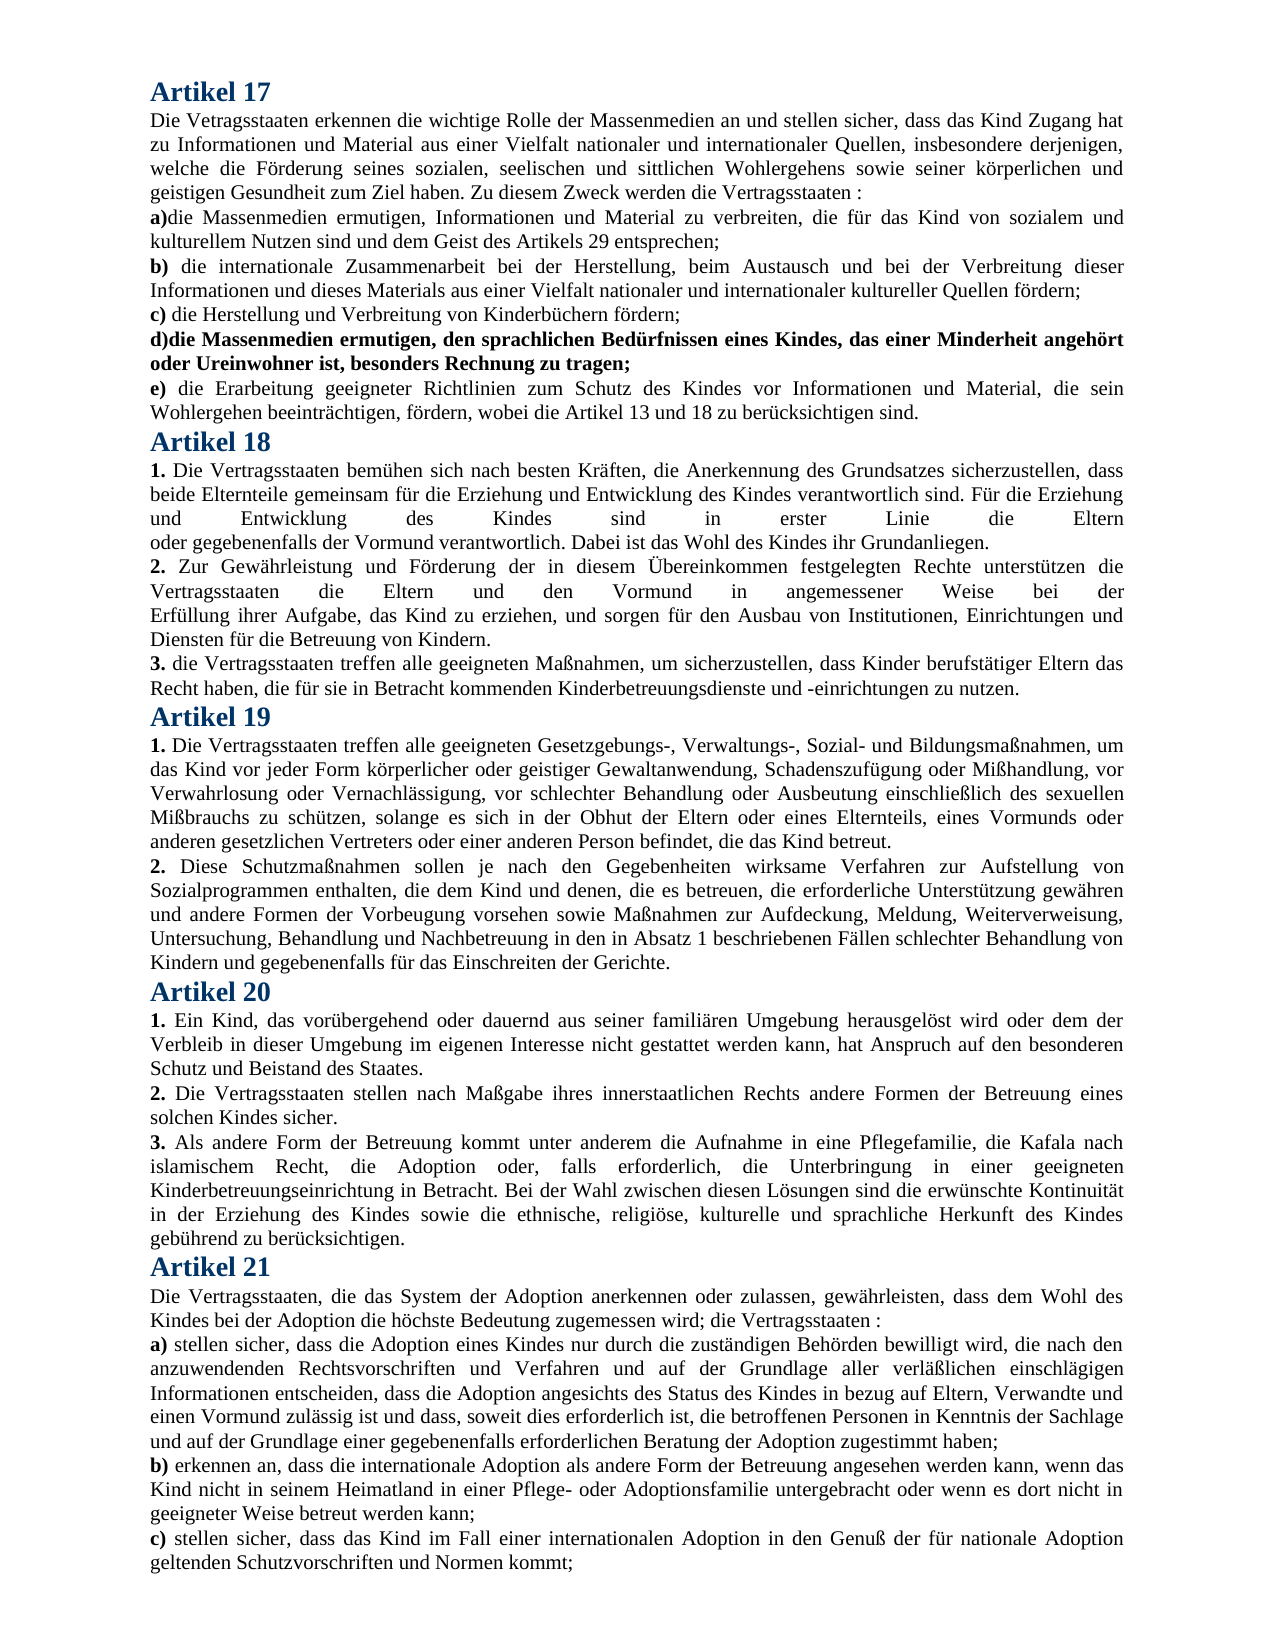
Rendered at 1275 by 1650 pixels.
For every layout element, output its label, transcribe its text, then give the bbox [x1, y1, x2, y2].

text Die Vertragsstaaten, die das System der Adoption anerkennen oder zulassen, gewährleisten, dass dem Wohl des Kindes bei der Adoption die höchste Bedeutung zugemessen wird; die Vertragsstaaten : [150, 1283, 1125, 1332]
text a)die Massenmedien ermutigen, Informationen und Material zu verbreiten, die für das Kind von sozialem und kulturellem Nutzen sind und dem Geist des Artikels 29 entsprechen; [150, 205, 1125, 253]
text 2. Zur Gewährleistung und Förderung der in diesem Übereinkommen festgelegten Rechte unterstützen die Vertragsstaaten die Eltern und den Vormund in angemessener Weise bei der Erfüllung ihrer Aufgabe, das Kind zu erziehen, und sorgen für den Ausbau von Institutionen, Einrichtungen und Diensten für die Betreuung von Kindern. [150, 554, 1125, 651]
text Artikel 18 [150, 424, 1125, 457]
text a) stellen sicher, dass die Adoption eines Kindes nur durch die zuständigen Behörden bewilligt wird, die nach den anzuwendenden Rechtsvorschriften und Verfahren und auf der Grundlage aller verläßlichen einschlägigen Informationen entscheiden, dass die Adoption angesichts des Status des Kindes in bezug auf Eltern, Verwandte und einen Vormund zulässig ist und dass, soweit dies erforderlich ist, die betroffenen Personen in Kenntnis der Sachlage und auf der Grundlage einer gegebenenfalls erforderlichen Beratung der Adoption zugestimmt haben; [150, 1332, 1125, 1453]
text Artikel 20 [150, 975, 1125, 1007]
text b) die internationale Zusammenarbeit bei der Herstellung, beim Austausch und bei der Verbreitung dieser Informationen und dieses Materials aus einer Vielfalt nationaler und internationaler kultureller Quellen fördern; [150, 254, 1125, 302]
text Artikel 17 [150, 75, 1125, 107]
text Die Vetragsstaaten erkennen die wichtige Rolle der Massenmedien an und stellen sicher, dass das Kind Zugang hat zu Informationen und Material aus einer Vielfalt nationaler und internationaler Quellen, insbesondere derjenigen, welche die Förderung seines sozialen, seelischen und sittlichen Wohlergehens sowie seiner körperlichen und geistigen Gesundheit zum Ziel haben. Zu diesem Zweck werden die Vertragsstaaten : [150, 108, 1125, 204]
text 3. die Vertragsstaaten treffen alle geeigneten Maßnahmen, um sicherzustellen, dass Kinder berufstätiger Eltern das Recht haben, die für sie in Betracht kommenden Kinderbetreuungsdienste und -einrichtungen zu nutzen. [150, 651, 1125, 699]
text 1. Die Vertragsstaaten bemühen sich nach besten Kräften, die Anerkennung des Grundsatzes sicherzustellen, dass beide Elternteile gemeinsam für die Erziehung und Entwicklung des Kindes verantwortlich sind. Für die Erziehung und Entwicklung des Kindes sind in erster Linie die Eltern oder gegebenenfalls der Vormund verantwortlich. Dabei ist das Wohl des Kindes ihr Grundanliegen. [150, 458, 1125, 554]
text Artikel 19 [150, 700, 1125, 732]
text Artikel 21 [150, 1251, 1125, 1283]
text d)die Massenmedien ermutigen, den sprachlichen Bedürfnissen eines Kindes, das einer Minderheit angehört oder Ureinwohner ist, besonders Rechnung zu tragen; [150, 327, 1125, 375]
text c) stellen sicher, dass das Kind im Fall einer internationalen Adoption in den Genuß der für nationale Adoption geltenden Schutzvorschriften und Normen kommt; [150, 1526, 1125, 1574]
text 1. Ein Kind, das vorübergehend oder dauernd aus seiner familiären Umgebung herausgelöst wird oder dem der Verbleib in dieser Umgebung im eigenen Interesse nicht gestattet werden kann, hat Anspruch auf den besonderen Schutz und Beistand des Staates. [150, 1008, 1125, 1080]
text b) erkennen an, dass die internationale Adoption als andere Form der Betreuung angesehen werden kann, wenn das Kind nicht in seinem Heimatland in einer Pflege- oder Adoptionsfamilie untergebracht oder wenn es dort nicht in geeigneter Weise betreut werden kann; [150, 1453, 1125, 1525]
text e) die Erarbeitung geeigneter Richtlinien zum Schutz des Kindes vor Informationen und Material, die sein Wohlergehen beeinträchtigen, fördern, wobei die Artikel 13 und 18 zu berücksichtigen sind. [150, 376, 1125, 424]
text 3. Als andere Form der Betreuung kommt unter anderem die Aufnahme in eine Pflegefamilie, die Kafala nach islamischem Recht, die Adoption oder, falls erforderlich, die Unterbringung in einer geeigneten Kinderbetreuungseinrichtung in Betracht. Bei der Wahl zwischen diesen Lösungen sind die erwünschte Kontinuität in der Erziehung des Kindes sowie die ethnische, religiöse, kulturelle und sprachliche Herkunft des Kindes gebührend zu berücksichtigen. [150, 1129, 1125, 1250]
text 2. Diese Schutzmaßnahmen sollen je nach den Gegebenheiten wirksame Verfahren zur Aufstellung von Sozialprogrammen enthalten, die dem Kind und denen, die es betreuen, die erforderliche Unterstützung gewähren und andere Formen der Vorbeugung vorsehen sowie Maßnahmen zur Aufdeckung, Meldung, Weiterverweisung, Untersuchung, Behandlung und Nachbetreuung in den in Absatz 1 beschriebenen Fällen schlechter Behandlung von Kindern und gegebenenfalls für das Einschreiten der Gerichte. [150, 854, 1125, 974]
text c) die Herstellung und Verbreitung von Kinderbüchern fördern; [150, 302, 1125, 326]
text 1. Die Vertragsstaaten treffen alle geeigneten Gesetzgebungs-, Verwaltungs-, Sozial- und Bildungsmaßnahmen, um das Kind vor jeder Form körperlicher oder geistiger Gewaltanwendung, Schadenszufügung oder Mißhandlung, vor Verwahrlosung oder Vernachlässigung, vor schlechter Behandlung oder Ausbeutung einschließlich des sexuellen Mißbrauchs zu schützen, solange es sich in der Obhut der Eltern oder eines Elternteils, eines Vormunds oder anderen gesetzlichen Vertreters oder einer anderen Person befindet, die das Kind betreut. [150, 733, 1125, 853]
text 2. Die Vertragsstaaten stellen nach Maßgabe ihres innerstaatlichen Rechts andere Formen der Betreuung eines solchen Kindes sicher. [150, 1081, 1125, 1129]
